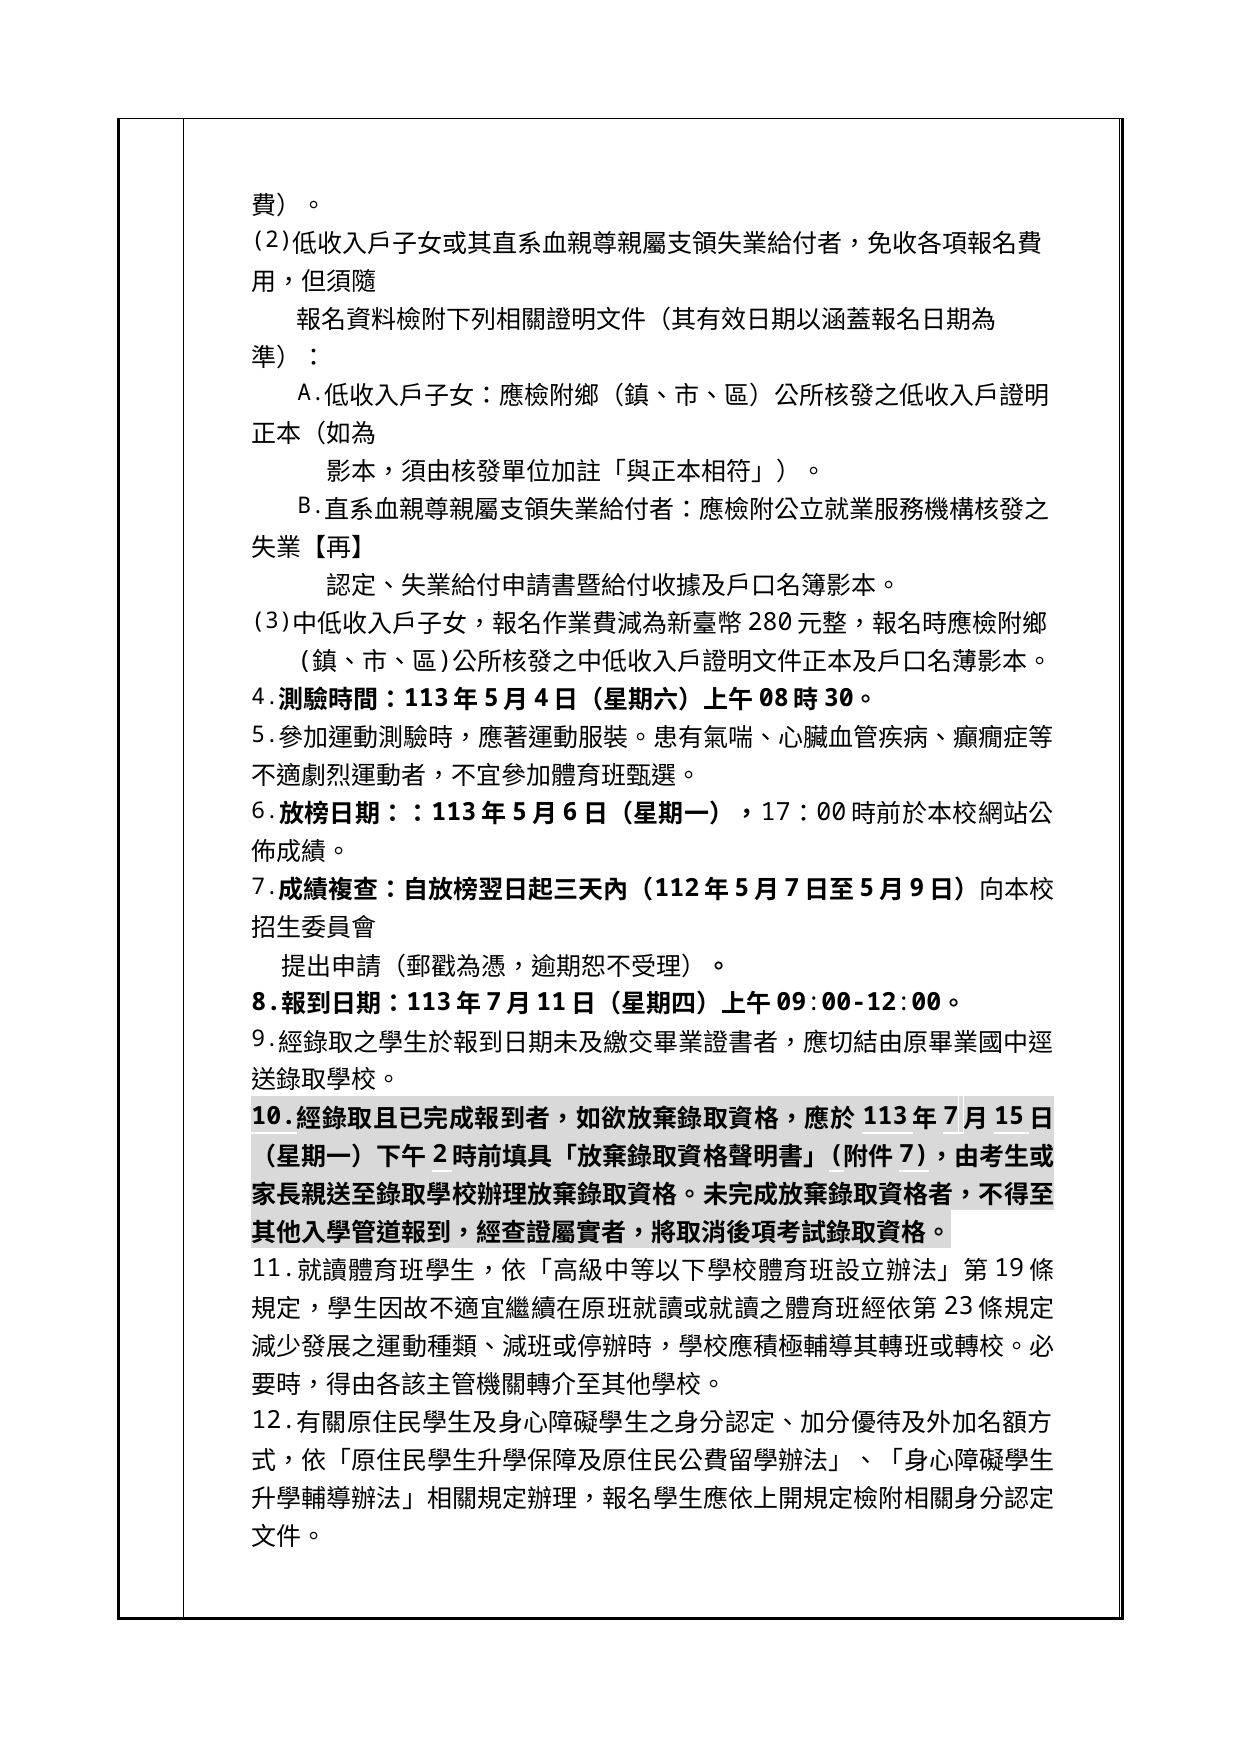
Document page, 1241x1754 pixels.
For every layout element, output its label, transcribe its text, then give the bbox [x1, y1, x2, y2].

table_cell 1.報名時間：113年4月29日（星期一）至5月1日（星期三），每日09:00-11:30及13:00-16:00。 2.報名地點：本校學務處訓練組。 有意報名同學，請先至本校首頁（https://www.cdjh.hc.edu.tw/）填寫資料列印後至本校訓練組報名，並繳驗以下資料： (1)報名表（正本）（附件1）。 (2)戶口名簿影本（正本驗畢後歸還）。 (3)學歷證件：在學證明-檢附國中在學期間成績單及獎懲紀錄（或畢業證書）。 (4)參賽成績證明影本（正本驗畢後歸還）。(籃球除外，如有參賽證明可附) (5)家長同意書（附件2）。 (6)健康聲明切結書（附件3）。 (7)報考切結書（附件4）。 (8)需自備2吋大頭照兩張。 2.報名費用： (1)報名學生每人繳交報名作業費：新臺幣700元（含報名費及術科測驗費）。 (2)低收入戶子女或其直系血親尊親屬支領失業給付者，免收各項報名費用，但須隨 報名資料檢附下列相關證明文件（其有效日期以涵蓋報名日期為準）： A.低收入戶子女：應檢附鄉（鎮、市、區）公所核發之低收入戶證明正本（如為 影本，須由核發單位加註「與正本相符」）。 B.直系血親尊親屬支領失業給付者：應檢附公立就業服務機構核發之失業【再】 認定、失業給付申請書暨給付收據及戶口名簿影本。 (3)中低收入戶子女，報名作業費減為新臺幣280元整，報名時應檢附鄉(鎮、市、區)公所核發之中低收入戶證明文件正本及戶口名薄影本。 4.測驗時間：113年5月4日（星期六）上午08時30。 5.參加運動測驗時，應著運動服裝。患有氣喘、心臟血管疾病、癲癇症等不適劇烈運動者，不宜參加體育班甄選。 6.放榜日期：：113年5月6日（星期一），17：00時前於本校網站公佈成績。 7.成績複查：自放榜翌日起三天內（112年5月7日至5月9日）向本校招生委員會 提出申請（郵戳為憑，逾期恕不受理）。 8.報到日期：113年7月11日（星期四）上午09:00-12:00。 9.經錄取之學生於報到日期未及繳交畢業證書者，應切結由原畢業國中逕送錄取學校。 10.經錄取且已完成報到者，如欲放棄錄取資格，應於113年7月15日（星期一）下午2時前填具「放棄錄取資格聲明書」(附件7)，由考生或家長親送至錄取學校辦理放棄錄取資格。未完成放棄錄取資格者，不得至其他入學管道報到，經查證屬實者，將取消後項考試錄取資格。 11.就讀體育班學生，依「高級中等以下學校體育班設立辦法」第19條規定，學生因故不適宜繼續在原班就讀或就讀之體育班經依第23條規定減少發展之運動種類、減班或停辦時，學校應積極輔導其轉班或轉校。必要時，得由各該主管機關轉介至其他學校。 12.有關原住民學生及身心障礙學生之身分認定、加分優待及外加名額方式，依「原住民學生升學保障及原住民公費留學辦法」、「身心障礙學生升學輔導辦法」相關規定辦理，報名學生應依上開規定檢附相關身分認定文件。 13.身心障礙學生如需要考場特殊服務，請填寫身心障礙考生應考服務申請表（如附件5）並於報名時一併提出申請。 14.本校對於學生個人資料蒐集、處理及利用之使用範圍、目的、對象及使用期間等相關規範告知事項（如附件9），請考生詳細閱讀。 15.如遇天然災害或因不可抗力之因素，經行政院人事行政總處發布停止上班或上課，亦或因疫情影響而有未能如期辦理之因素，則考試延後舉行，延後時間於本校網站公布。 16.本簡章經本校特色招生委員會審議通過，未盡事宜悉依相關法令辦理，如有補充事項，公布於本校網站，請應試者自行上網查閱。 17.本校體育班專項網站QR code介紹: [184, 119, 1119, 1617]
table_cell 備註 [120, 119, 183, 1617]
